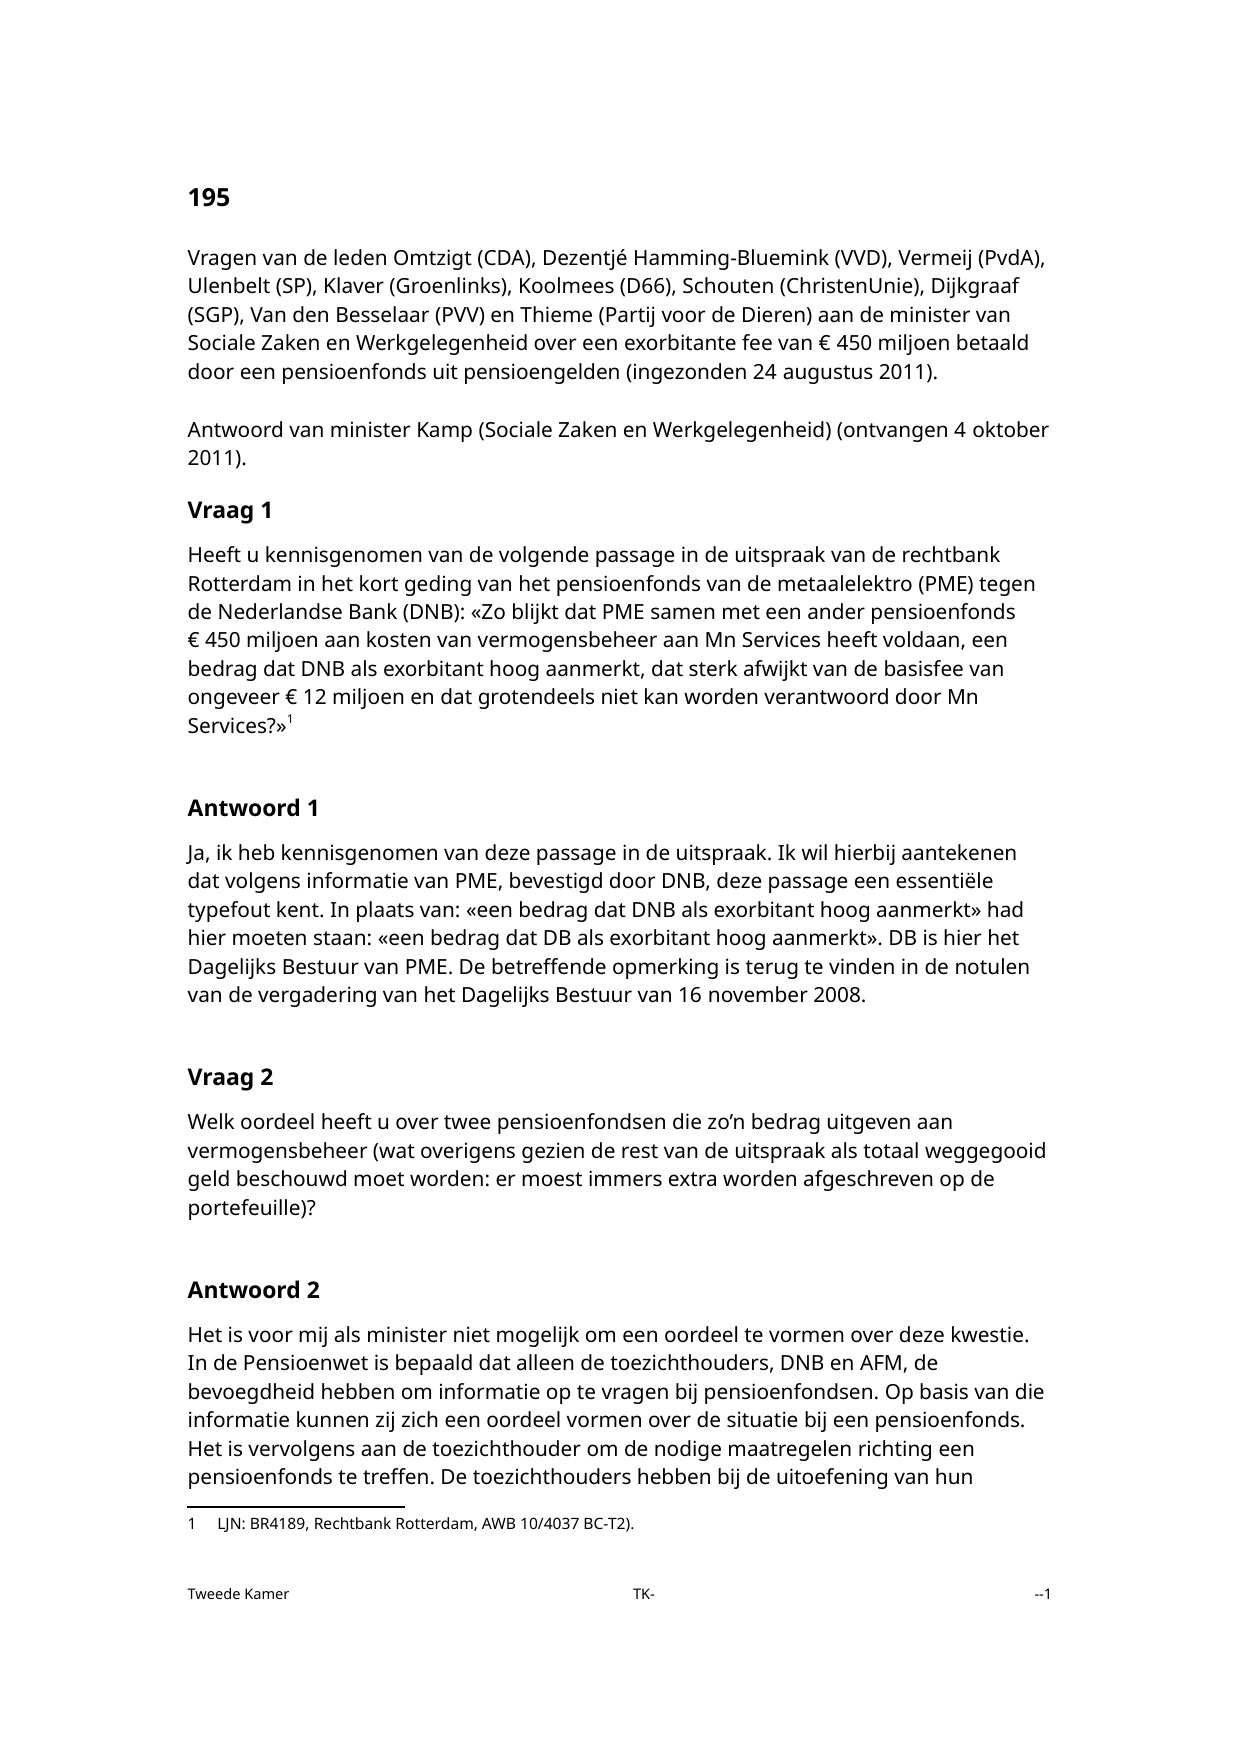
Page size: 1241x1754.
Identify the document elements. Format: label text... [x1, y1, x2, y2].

text Welk oordeel heeft u over twee pensioenfondsen die zo’n bedrag uitgeven aan vermogensbeheer (wat overigens gezien de rest van de uitspraak als totaal weggegooid geld beschouwd moet worden: er moest immers extra worden afgeschreven op de portefeuille)? [187, 1107, 1053, 1221]
subtitle Vraag 1 [187, 494, 1053, 525]
subtitle Antwoord 2 [187, 1274, 1053, 1305]
text Ja, ik heb kennisgenomen van deze passage in de uitspraak. Ik wil hierbij aantekenen dat volgens informatie van PME, bevestigd door DNB, deze passage een essentiële typefout kent. In plaats van: «een bedrag dat DNB als exorbitant hoog aanmerkt» had hier moeten staan: «een bedrag dat DB als exorbitant hoog aanmerkt». DB is hier het Dagelijks Bestuur van PME. De betreffende opmerking is terug te vinden in de notulen van de vergadering van het Dagelijks Bestuur van 16 november 2008. [187, 838, 1053, 1009]
text LJN: BR4189, Rechtbank Rotterdam, AWB 10/4037 BC-T2). [187, 1506, 1053, 1534]
subtitle Antwoord 1 [187, 792, 1053, 823]
text 195 [187, 179, 1053, 213]
text Antwoord van minister Kamp (Sociale Zaken en Werkgelegenheid) (ontvangen 4 oktober 2011). [187, 415, 1053, 472]
text Het is voor mij als minister niet mogelijk om een oordeel te vormen over deze kwestie. In de Pensioenwet is bepaald dat alleen de toezichthouders, DNB en AFM, de bevoegdheid hebben om informatie op te vragen bij pensioenfondsen. Op basis van die informatie kunnen zij zich een oordeel vormen over de situatie bij een pensioenfonds. Het is vervolgens aan de toezichthouder om de nodige maatregelen richting een pensioenfonds te treffen. De toezichthouders hebben bij de uitoefening van hun [187, 1320, 1053, 1491]
text Vragen van de leden Omtzigt (CDA), Dezentjé Hamming-Bluemink (VVD), Vermeij (PvdA), Ulenbelt (SP), Klaver (Groenlinks), Koolmees (D66), Schouten (ChristenUnie), Dijkgraaf (SGP), Van den Besselaar (PVV) en Thieme (Partij voor de Dieren) aan de minister van Sociale Zaken en Werkgelegenheid over een exorbitante fee van € 450 miljoen betaald door een pensioenfonds uit pensioengelden (ingezonden 24 augustus 2011). [187, 243, 1053, 385]
text Heeft u kennisgenomen van de volgende passage in de uitspraak van de rechtbank Rotterdam in het kort geding van het pensioenfonds van de metaalelektro (PME) tegen de Nederlandse Bank (DNB): «Zo blijkt dat PME samen met een ander pensioenfonds € 450 miljoen aan kosten van vermogensbeheer aan Mn Services heeft voldaan, een bedrag dat DNB als exorbitant hoog aanmerkt, dat sterk afwijkt van de basisfee van ongeveer € 12 miljoen en dat grotendeels niet kan worden verantwoord door Mn Services?» [187, 540, 1053, 739]
subtitle Vraag 2 [187, 1061, 1053, 1092]
